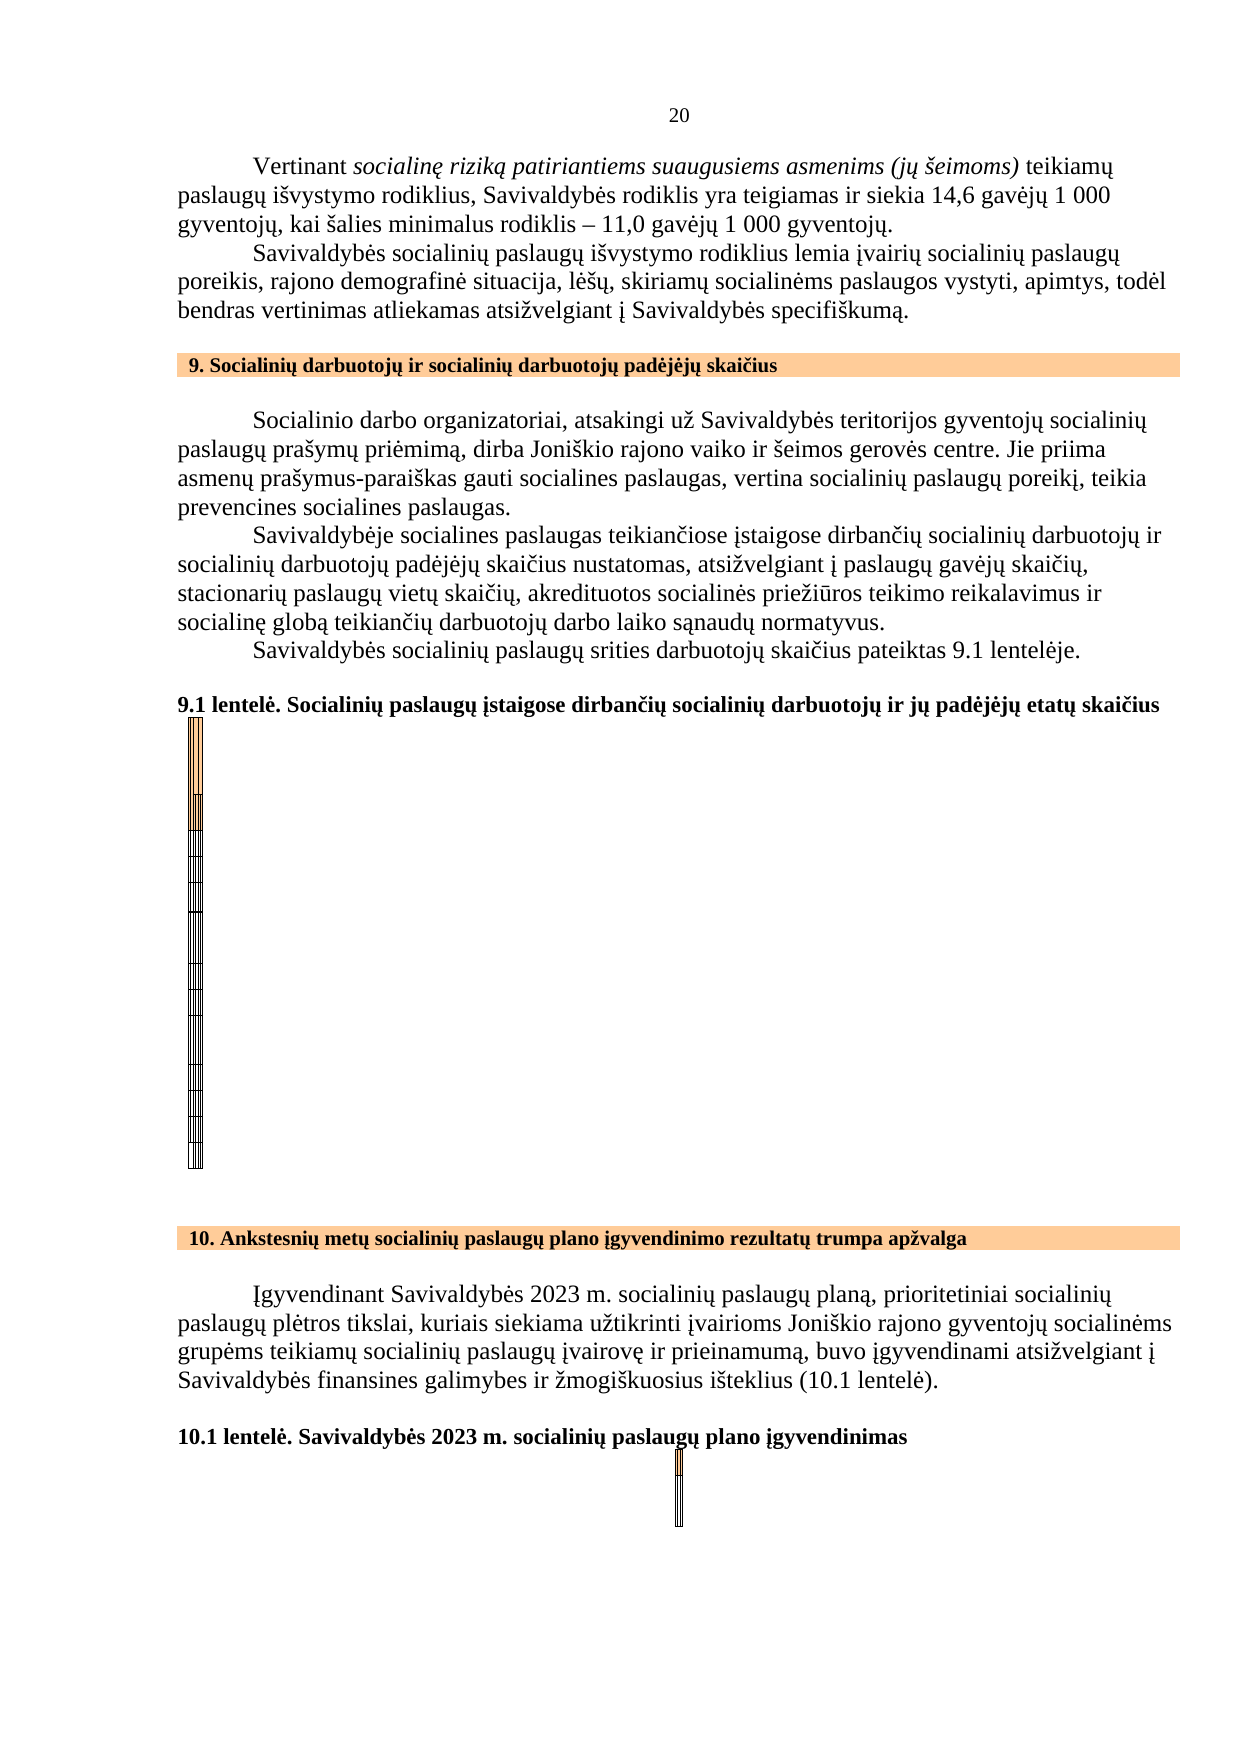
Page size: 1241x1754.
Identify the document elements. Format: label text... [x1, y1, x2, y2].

text Vertinant socialinę riziką patiriantiems suaugusiems asmenims (jų šeimoms) teikiamų paslaugų išvystymo rodiklius, Savivaldybės rodiklis yra teigiamas ir siekia 14,6 gavėjų 1 000 gyventojų, kai šalies minimalus rodiklis – 11,0 gavėjų 1 000 gyventojų. [177, 151, 1181, 238]
text Savivaldybėje socialines paslaugas teikiančiose įstaigose dirbančių socialinių darbuotojų ir socialinių darbuotojų padėjėjų skaičius nustatomas, atsižvelgiant į paslaugų gavėjų skaičių, stacionarių paslaugų vietų skaičių, akredituotos socialinės priežiūros teikimo reikalavimus ir socialinę globą teikiančių darbuotojų darbo laiko sąnaudų normatyvus. [177, 521, 1181, 636]
table_header 10. Ankstesnių metų socialinių paslaugų plano įgyvendinimo rezultatų trumpa apžvalga [177, 1226, 1180, 1250]
text 9.1 lentelė. Socialinių paslaugų įstaigose dirbančių socialinių darbuotojų ir jų padėjėjų etatų skaičius [177, 691, 1181, 717]
text Įgyvendinant Savivaldybės 2023 m. socialinių paslaugų planą, prioritetiniai socialinių paslaugų plėtros tikslai, kuriais siekiama užtikrinti įvairioms Joniškio rajono gyventojų socialinėms grupėms teikiamų socialinių paslaugų įvairovę ir prieinamumą, buvo įgyvendinami atsižvelgiant į Savivaldybės finansines galimybes ir žmogiškuosius išteklius (10.1 lentelė). [177, 1279, 1181, 1394]
text Savivaldybės socialinių paslaugų išvystymo rodiklius lemia įvairių socialinių paslaugų poreikis, rajono demografinė situacija, lėšų, skiriamų socialinėms paslaugos vystyti, apimtys, todėl bendras vertinimas atliekamas atsižvelgiant į Savivaldybės specifiškumą. [177, 238, 1181, 324]
table_header 9. Socialinių darbuotojų ir socialinių darbuotojų padėjėjų skaičius [177, 353, 1180, 377]
text 10.1 lentelė. Savivaldybės 2023 m. socialinių paslaugų plano įgyvendinimas [177, 1423, 1181, 1449]
text Socialinio darbo organizatoriai, atsakingi už Savivaldybės teritorijos gyventojų socialinių paslaugų prašymų priėmimą, dirba Joniškio rajono vaiko ir šeimos gerovės centre. Jie priima asmenų prašymus-paraiškas gauti socialines paslaugas, vertina socialinių paslaugų poreikį, teikia prevencines socialines paslaugas. [177, 406, 1181, 521]
text Savivaldybės socialinių paslaugų srities darbuotojų skaičius pateiktas 9.1 lentelėje. [177, 636, 1181, 664]
